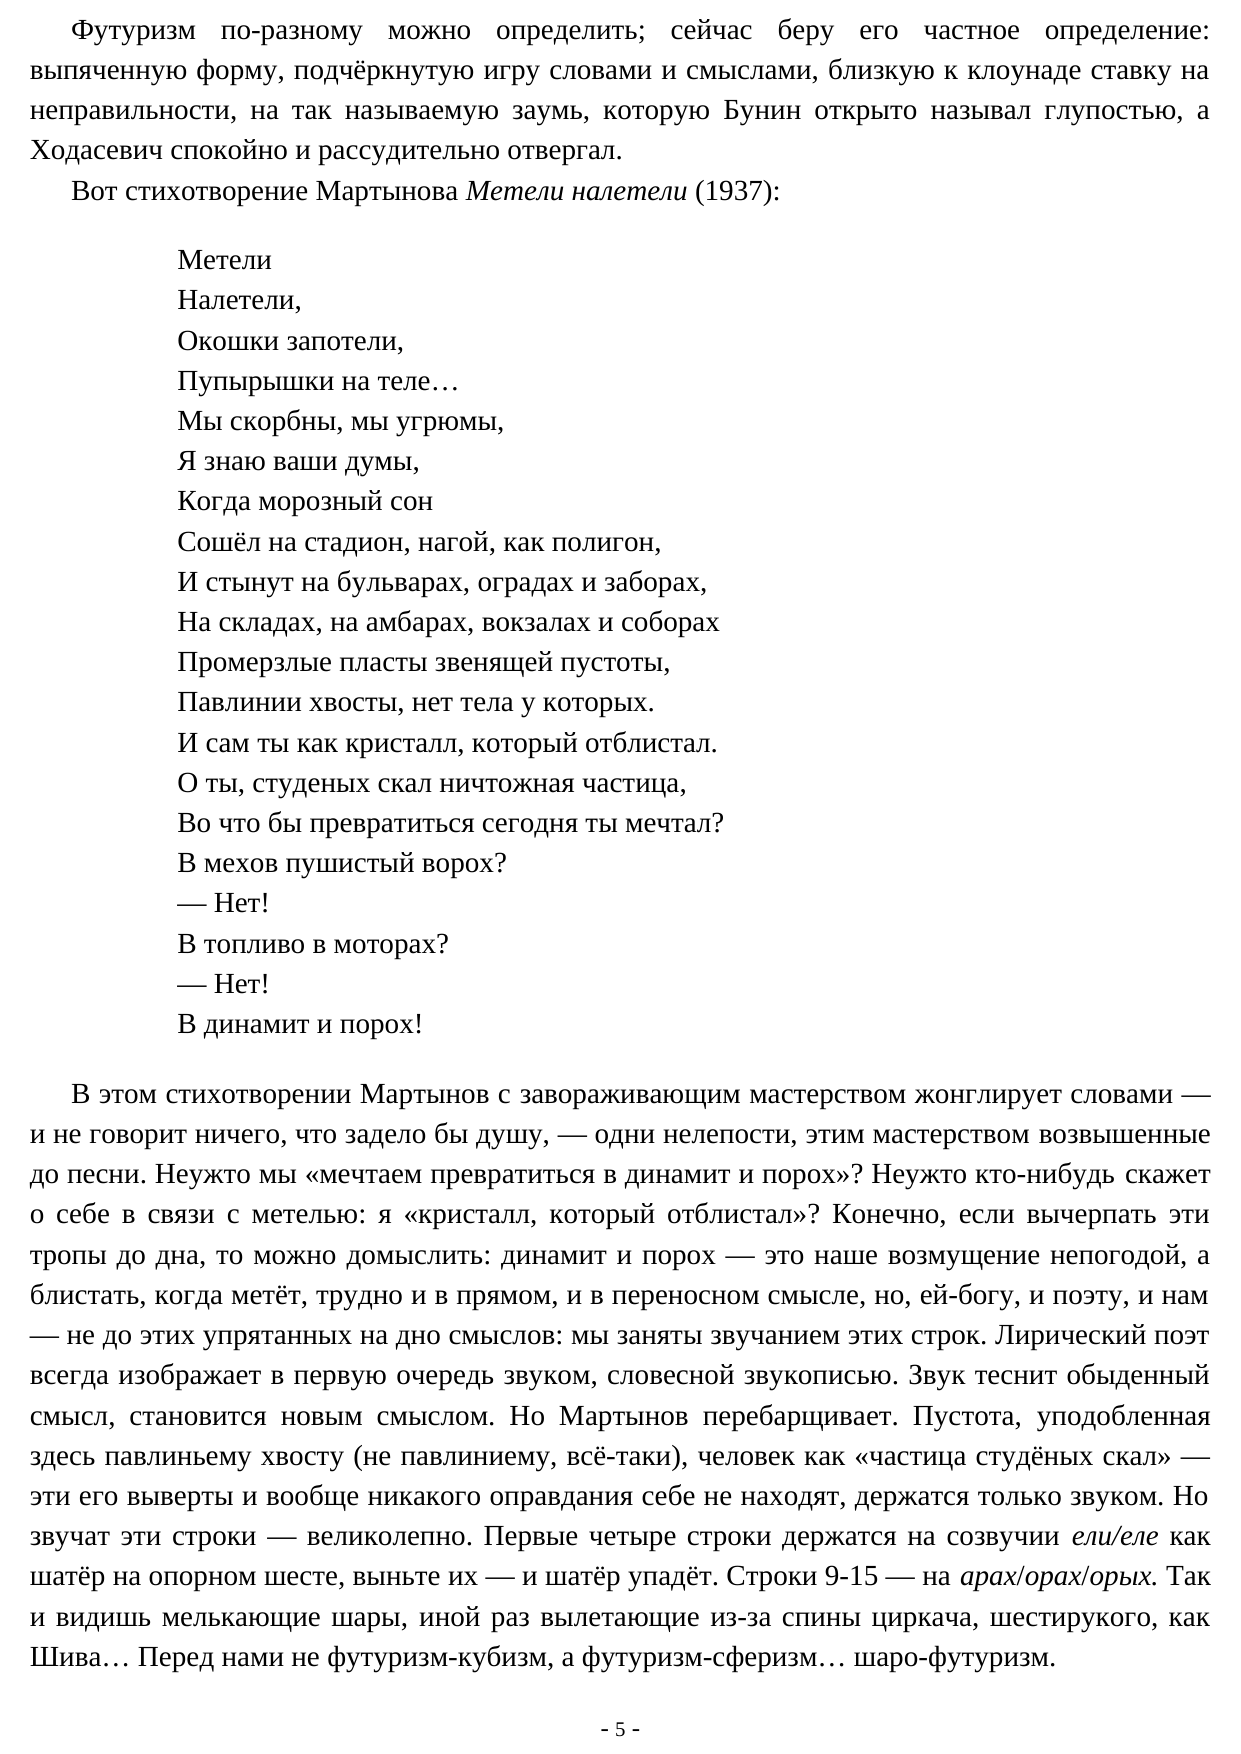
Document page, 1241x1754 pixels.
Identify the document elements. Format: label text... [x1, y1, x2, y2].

text В этом стихотворении Мартынов с завораживающим мастерством жонглирует словами — и не говорит ничего, что задело бы душу, — одни нелепости, этим мастерством возвышенные до песни. Неужто мы «мечтаем превратиться в динамит и порох»? Неужто кто-нибудь скажет о себе в связи с метелью: я «кристалл, который отблистал»? Конечно, если вычерпать эти тропы до дна, то можно домыслить: динамит и порох — это наше возмущение непогодой, а блистать, когда метёт, трудно и в прямом, и в переносном смысле, но, ей-богу, и поэту, и нам — не до этих упрятанных на дно смыслов: мы заняты звучанием этих строк. Лирический поэт всегда изображает в первую очередь звуком, словесной звукописью. Звук теснит обыденный смысл, становится новым смыслом. Но Мартынов перебарщивает. Пустота, уподобленная здесь павлиньему хвосту (не павлиниему, всё-таки), человек как «частица студёных скал» — эти его выверты и вообще никакого оправдания себе не находят, держатся только звуком. Но звучат эти строки — великолепно. Первые четыре строки держатся на созвучии ели/еле как шатёр на опорном шесте, выньте их — и шатёр упадёт. Строки 9-15 — на арах/орах/орых. Так и видишь мелькающие шары, иной раз вылетающие из-за спины циркача, шестирукого, как Шива… Перед нами не футуризм-кубизм, а футуризм-сферизм… шаро-футуризм. [29, 1076, 1211, 1672]
text Футуризм по-разному можно определить; сейчас беру его частное определение: выпяченную форму, подчёркнутую игру словами и смыслами, близкую к клоунаде ставку на неправильности, на так называемую заумь, которую Бунин открыто называл глупостью, а Ходасевич спокойно и рассудительно отвергал. [29, 12, 1211, 166]
text Вот стихотворение Мартынова Метели налетели (1937): [29, 173, 1211, 206]
text Метели Налетели, Окошки запотели, Пупырышки на теле… Мы скорбны, мы угрюмы, Я знаю ваши думы, Когда морозный сон Сошёл на стадион, нагой, как полигон, И стынут на бульварах, оградах и заборах, На складах, на амбарах, вокзалах и соборах Промерзлые пласты звенящей пустоты, Павлинии хвосты, нет тела у которых. И сам ты как кристалл, который отблистал. О ты, студеных скал ничтожная частица, Во что бы превратиться сегодня ты мечтал? В мехов пушистый ворох? — Нет! В топливо в моторах? — Нет! В динамит и порох! [177, 242, 1211, 1040]
